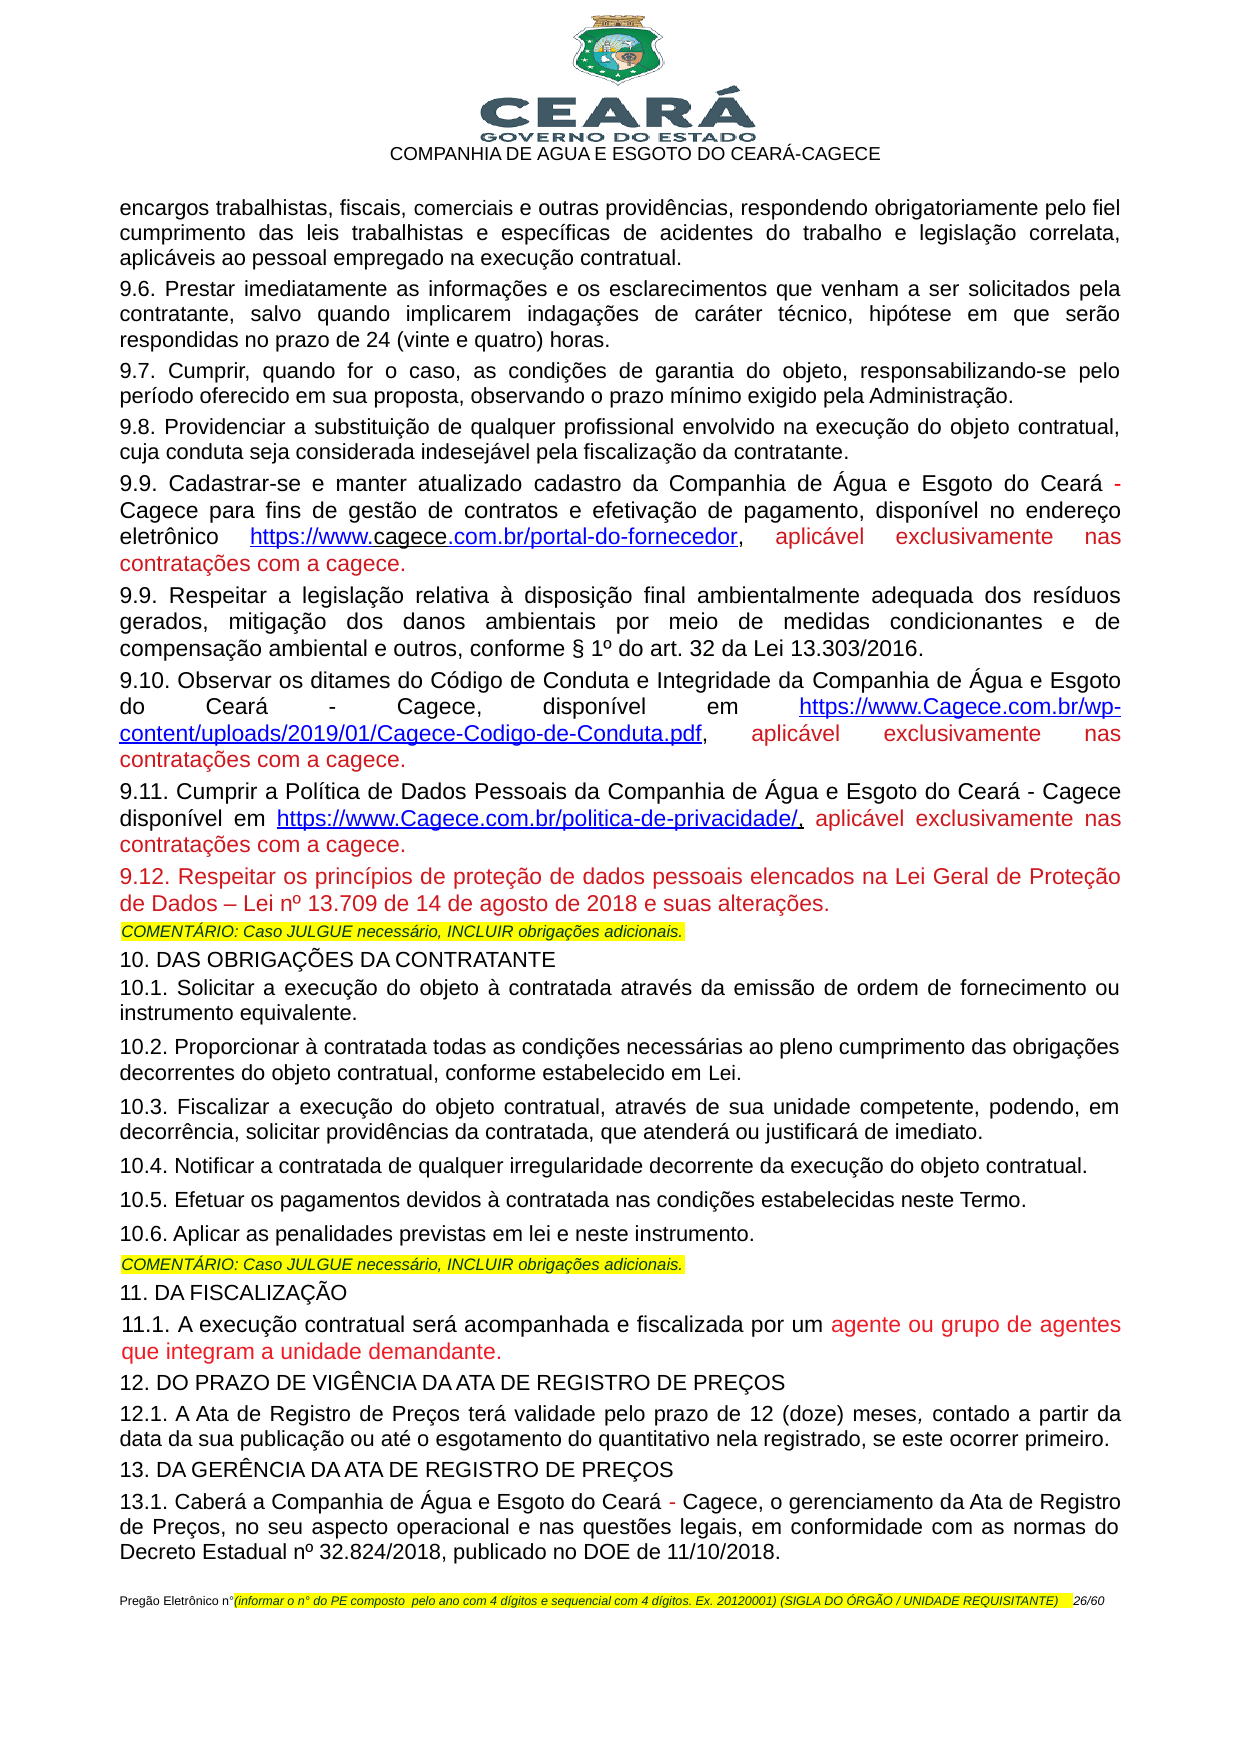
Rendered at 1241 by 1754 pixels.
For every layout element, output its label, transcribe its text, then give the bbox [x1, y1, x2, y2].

text 10. DAS OBRIGAÇÕES DA CONTRATANTE [119, 947, 1121, 972]
text 11. DA FISCALIZAÇÃO [119, 1280, 1121, 1305]
text 9.6. Prestar imediatamente as informações e os esclarecimentos que venham a ser solicitados pela contratante, salvo quando implicarem indagações de caráter técnico, hipótese em que serão respondidas no prazo de 24 (vinte e quatro) horas. [119, 276, 1121, 352]
text 10.1. Solicitar a execução do objeto à contratada através da emissão de ordem de fornecimento ou instrumento equivalente. [119, 975, 1121, 1025]
text COMENTÁRIO: Caso JULGUE necessário, INCLUIR obrigações adicionais. [121, 922, 1121, 941]
picture [454, 10, 783, 146]
text 9.9. Respeitar a legislação relativa à disposição final ambientalmente adequada dos resíduos gerados, mitigação dos danos ambientais por meio de medidas condicionantes e de compensação ambiental e outros, conforme § 1º do art. 32 da Lei 13.303/2016. [119, 582, 1121, 661]
text 9.7. Cumprir, quando for o caso, as condições de garantia do objeto, responsabilizando-se pelo período oferecido em sua proposta, observando o prazo mínimo exigido pela Administração. [119, 358, 1121, 408]
text 10.6. Aplicar as penalidades previstas em lei e neste instrumento. [119, 1221, 1121, 1246]
text 10.4. Notificar a contratada de qualquer irregularidade decorrente da execução do objeto contratual. [119, 1153, 1121, 1178]
text 10.3. Fiscalizar a execução do objeto contratual, através de sua unidade competente, podendo, em decorrência, solicitar providências da contratada, que atenderá ou justificará de imediato. [119, 1093, 1121, 1144]
text 9.12. Respeitar os princípios de proteção de dados pessoais elencados na Lei Geral de Proteção de Dados – Lei nº 13.709 de 14 de agosto de 2018 e suas alterações. [119, 863, 1121, 916]
text 9.11. Cumprir a Política de Dados Pessoais da Companhia de Água e Esgoto do Ceará - Cagece disponível em https://www.Cagece.com.br/politica-de-privacidade/, aplicável exclusivamente nas contratações com a cagece. [119, 778, 1121, 857]
text 13.1. Caberá a Companhia de Água e Esgoto do Ceará - Cagece, o gerenciamento da Ata de Registro de Preços, no seu aspecto operacional e nas questões legais, em conformidade com as normas do Decreto Estadual nº 32.824/2018, publicado no DOE de 11/10/2018. [119, 1488, 1121, 1564]
text 13. DA GERÊNCIA DA ATA DE REGISTRO DE PREÇOS [119, 1457, 1121, 1483]
text encargos trabalhistas, fiscais, comerciais e outras providências, respondendo obrigatoriamente pelo fiel cumprimento das leis trabalhistas e específicas de acidentes do trabalho e legislação correlata, aplicáveis ao pessoal empregado na execução contratual. [119, 194, 1121, 270]
text 12.1. A Ata de Registro de Preços terá validade pelo prazo de 12 (doze) meses, contado a partir da data da sua publicação ou até o esgotamento do quantitativo nela registrado, se este ocorrer primeiro. [119, 1401, 1121, 1451]
text 12. DO PRAZO DE VIGÊNCIA DA ATA DE REGISTRO DE PREÇOS [119, 1370, 1121, 1395]
text 9.10. Observar os ditames do Código de Conduta e Integridade da Companhia de Água e Esgoto do Ceará - Cagece, disponível em https://www.Cagece.com.br/wp-content/uploads/2019/01/Cagece-Codigo-de-Conduta.pdf, aplicável exclusivamente nas contratações com a cagece. [119, 667, 1121, 772]
text 10.5. Efetuar os pagamentos devidos à contratada nas condições estabelecidas neste Termo. [119, 1187, 1121, 1212]
text 9.9. Cadastrar-se e manter atualizado cadastro da Companhia de Água e Esgoto do Ceará -Cagece para fins de gestão de contratos e efetivação de pagamento, disponível no endereço eletrônico https://www.cagece.com.br/portal-do-fornecedor, aplicável exclusivamente nas contratações com a cagece. [119, 470, 1121, 576]
text 11.1. A execução contratual será acompanhada e fiscalizada por um agente ou grupo de agentes que integram a unidade demandante. [121, 1311, 1121, 1364]
text 10.2. Proporcionar à contratada todas as condições necessárias ao pleno cumprimento das obrigações decorrentes do objeto contratual, conforme estabelecido em Lei. [119, 1034, 1121, 1085]
text 9.8. Providenciar a substituição de qualquer profissional envolvido na execução do objeto contratual, cuja conduta seja considerada indesejável pela fiscalização da contratante. [119, 414, 1121, 464]
text COMENTÁRIO: Caso JULGUE necessário, INCLUIR obrigações adicionais. [121, 1255, 1121, 1274]
